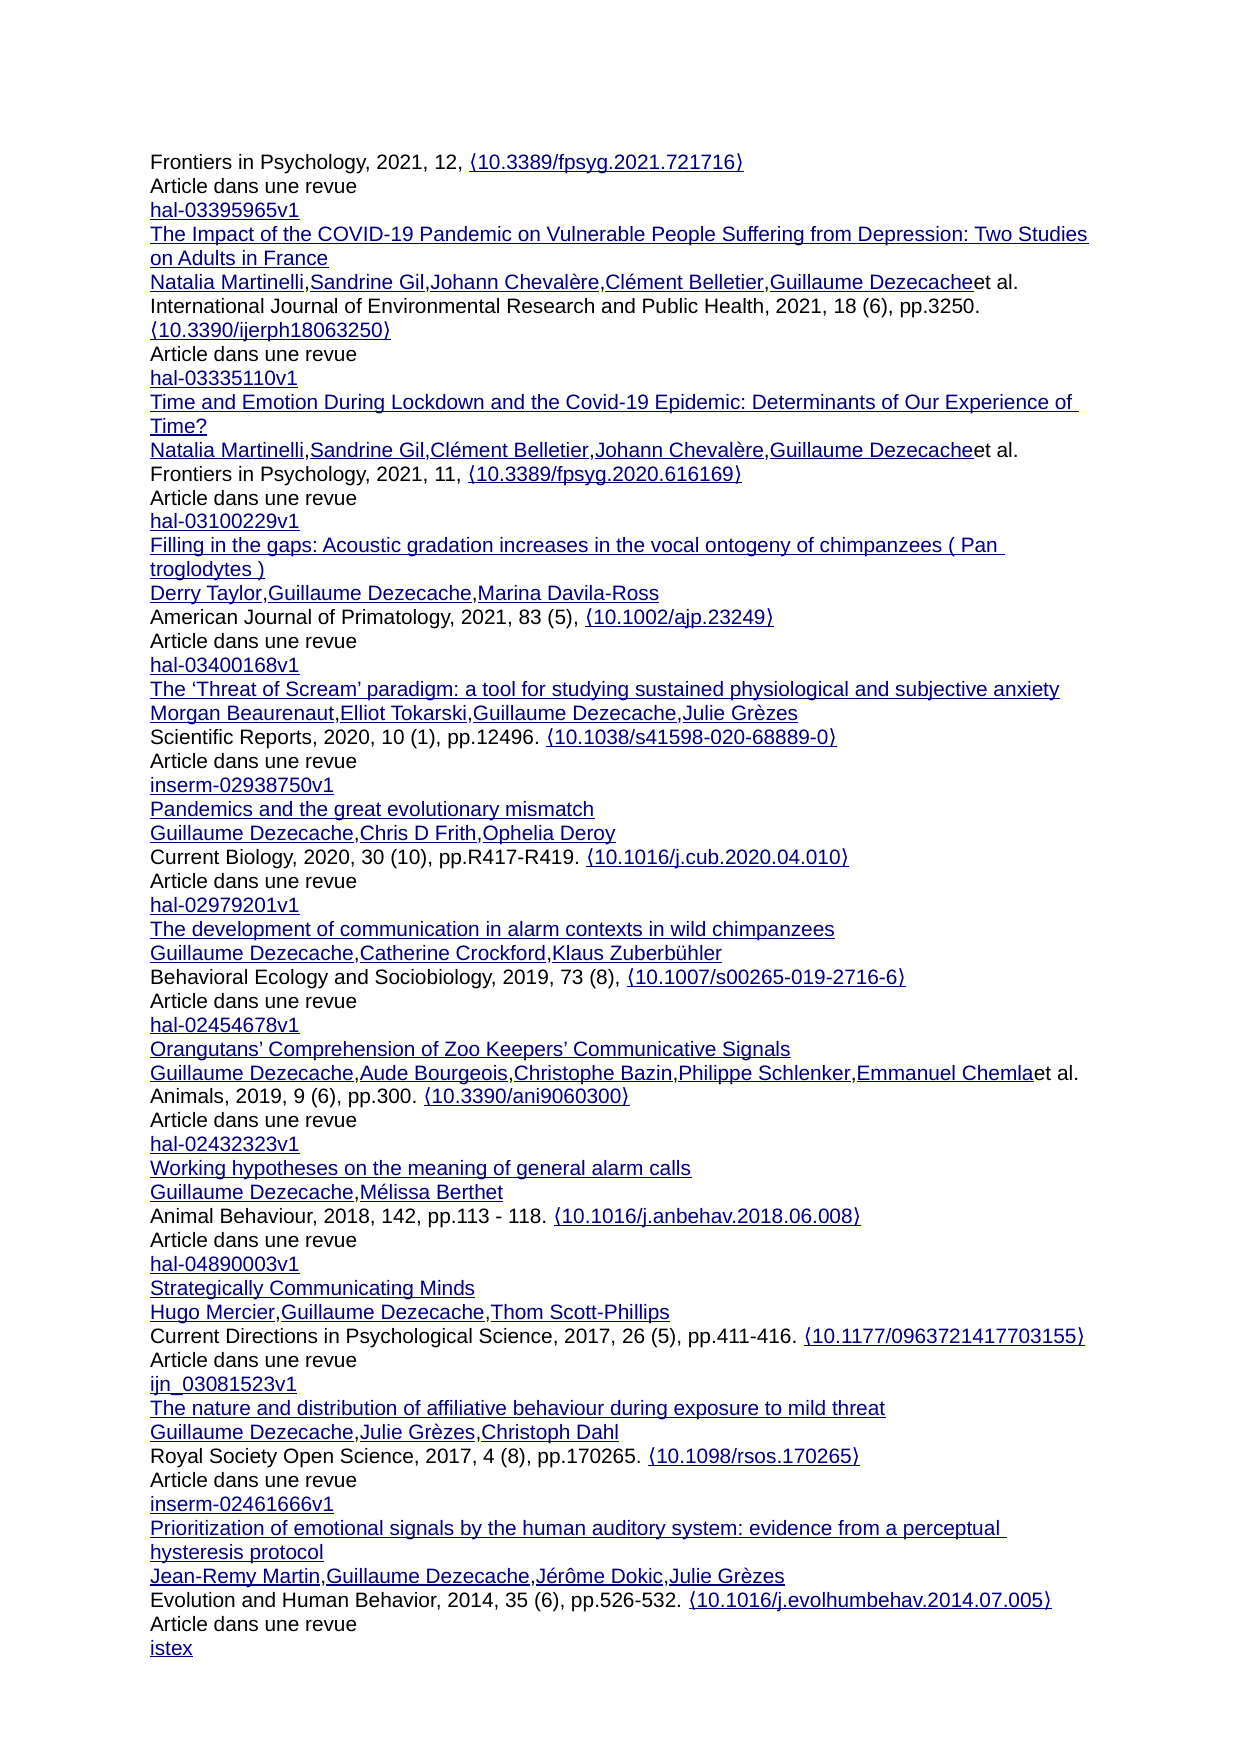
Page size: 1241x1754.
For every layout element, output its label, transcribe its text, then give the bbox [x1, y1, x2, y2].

table_cell The Impact of the COVID-19 Pandemic on Vulnerable People Suffering from Depression: Two Studies on Adults in France Natalia Martinelli,Sandrine Gil,Johann Chevalère,Clément Belletier,Guillaume Dezecacheet al. International Journal of Environmental Research and Public Health, 2021, 18 (6), pp.3250. ⟨10.3390/ijerph18063250⟩ Article dans une revue hal-03335110v1 [150, 222, 1090, 389]
table_cell Orangutans’ Comprehension of Zoo Keepers’ Communicative Signals Guillaume Dezecache,Aude Bourgeois,Christophe Bazin,Philippe Schlenker,Emmanuel Chemlaet al. Animals, 2019, 9 (6), pp.300. ⟨10.3390/ani9060300⟩ Article dans une revue hal-02432323v1 [150, 1036, 1090, 1156]
table_cell Time and Emotion During Lockdown and the Covid-19 Epidemic: Determinants of Our Experience of Time? Natalia Martinelli,Sandrine Gil,Clément Belletier,Johann Chevalère,Guillaume Dezecacheet al. Frontiers in Psychology, 2021, 11, ⟨10.3389/fpsyg.2020.616169⟩ Article dans une revue hal-03100229v1 [150, 390, 1090, 533]
table_cell Pandemics and the great evolutionary mismatch Guillaume Dezecache,Chris D Frith,Ophelia Deroy Current Biology, 2020, 30 (10), pp.R417-R419. ⟨10.1016/j.cub.2020.04.010⟩ Article dans une revue hal-02979201v1 [150, 797, 1090, 917]
table_cell The ‘Threat of Scream’ paradigm: a tool for studying sustained physiological and subjective anxiety Morgan Beaurenaut,Elliot Tokarski,Guillaume Dezecache,Julie Grèzes Scientific Reports, 2020, 10 (1), pp.12496. ⟨10.1038/s41598-020-68889-0⟩ Article dans une revue inserm-02938750v1 [150, 677, 1090, 797]
table_cell Prioritization of emotional signals by the human auditory system: evidence from a perceptual hysteresis protocol Jean-Remy Martin,Guillaume Dezecache,Jérôme Dokic,Julie Grèzes Evolution and Human Behavior, 2014, 35 (6), pp.526-532. ⟨10.1016/j.evolhumbehav.2014.07.005⟩ Article dans une revue istex [150, 1516, 1090, 1659]
table_cell The development of communication in alarm contexts in wild chimpanzees Guillaume Dezecache,Catherine Crockford,Klaus Zuberbühler Behavioral Ecology and Sociobiology, 2019, 73 (8), ⟨10.1007/s00265-019-2716-6⟩ Article dans une revue hal-02454678v1 [150, 917, 1090, 1036]
table_cell Working hypotheses on the meaning of general alarm calls Guillaume Dezecache,Mélissa Berthet Animal Behaviour, 2018, 142, pp.113 - 118. ⟨10.1016/j.anbehav.2018.06.008⟩ Article dans une revue hal-04890003v1 [150, 1156, 1090, 1276]
table_cell Frontiers in Psychology, 2021, 12, ⟨10.3389/fpsyg.2021.721716⟩ Article dans une revue hal-03395965v1 [150, 150, 1090, 222]
table_cell Strategically Communicating Minds Hugo Mercier,Guillaume Dezecache,Thom Scott-Phillips Current Directions in Psychological Science, 2017, 26 (5), pp.411-416. ⟨10.1177/0963721417703155⟩ Article dans une revue ijn_03081523v1 [150, 1276, 1090, 1396]
table_cell Filling in the gaps: Acoustic gradation increases in the vocal ontogeny of chimpanzees ( Pan troglodytes ) Derry Taylor,Guillaume Dezecache,Marina Davila-Ross American Journal of Primatology, 2021, 83 (5), ⟨10.1002/ajp.23249⟩ Article dans une revue hal-03400168v1 [150, 533, 1090, 677]
table_cell The nature and distribution of affiliative behaviour during exposure to mild threat Guillaume Dezecache,Julie Grèzes,Christoph Dahl Royal Society Open Science, 2017, 4 (8), pp.170265. ⟨10.1098/rsos.170265⟩ Article dans une revue inserm-02461666v1 [150, 1396, 1090, 1516]
